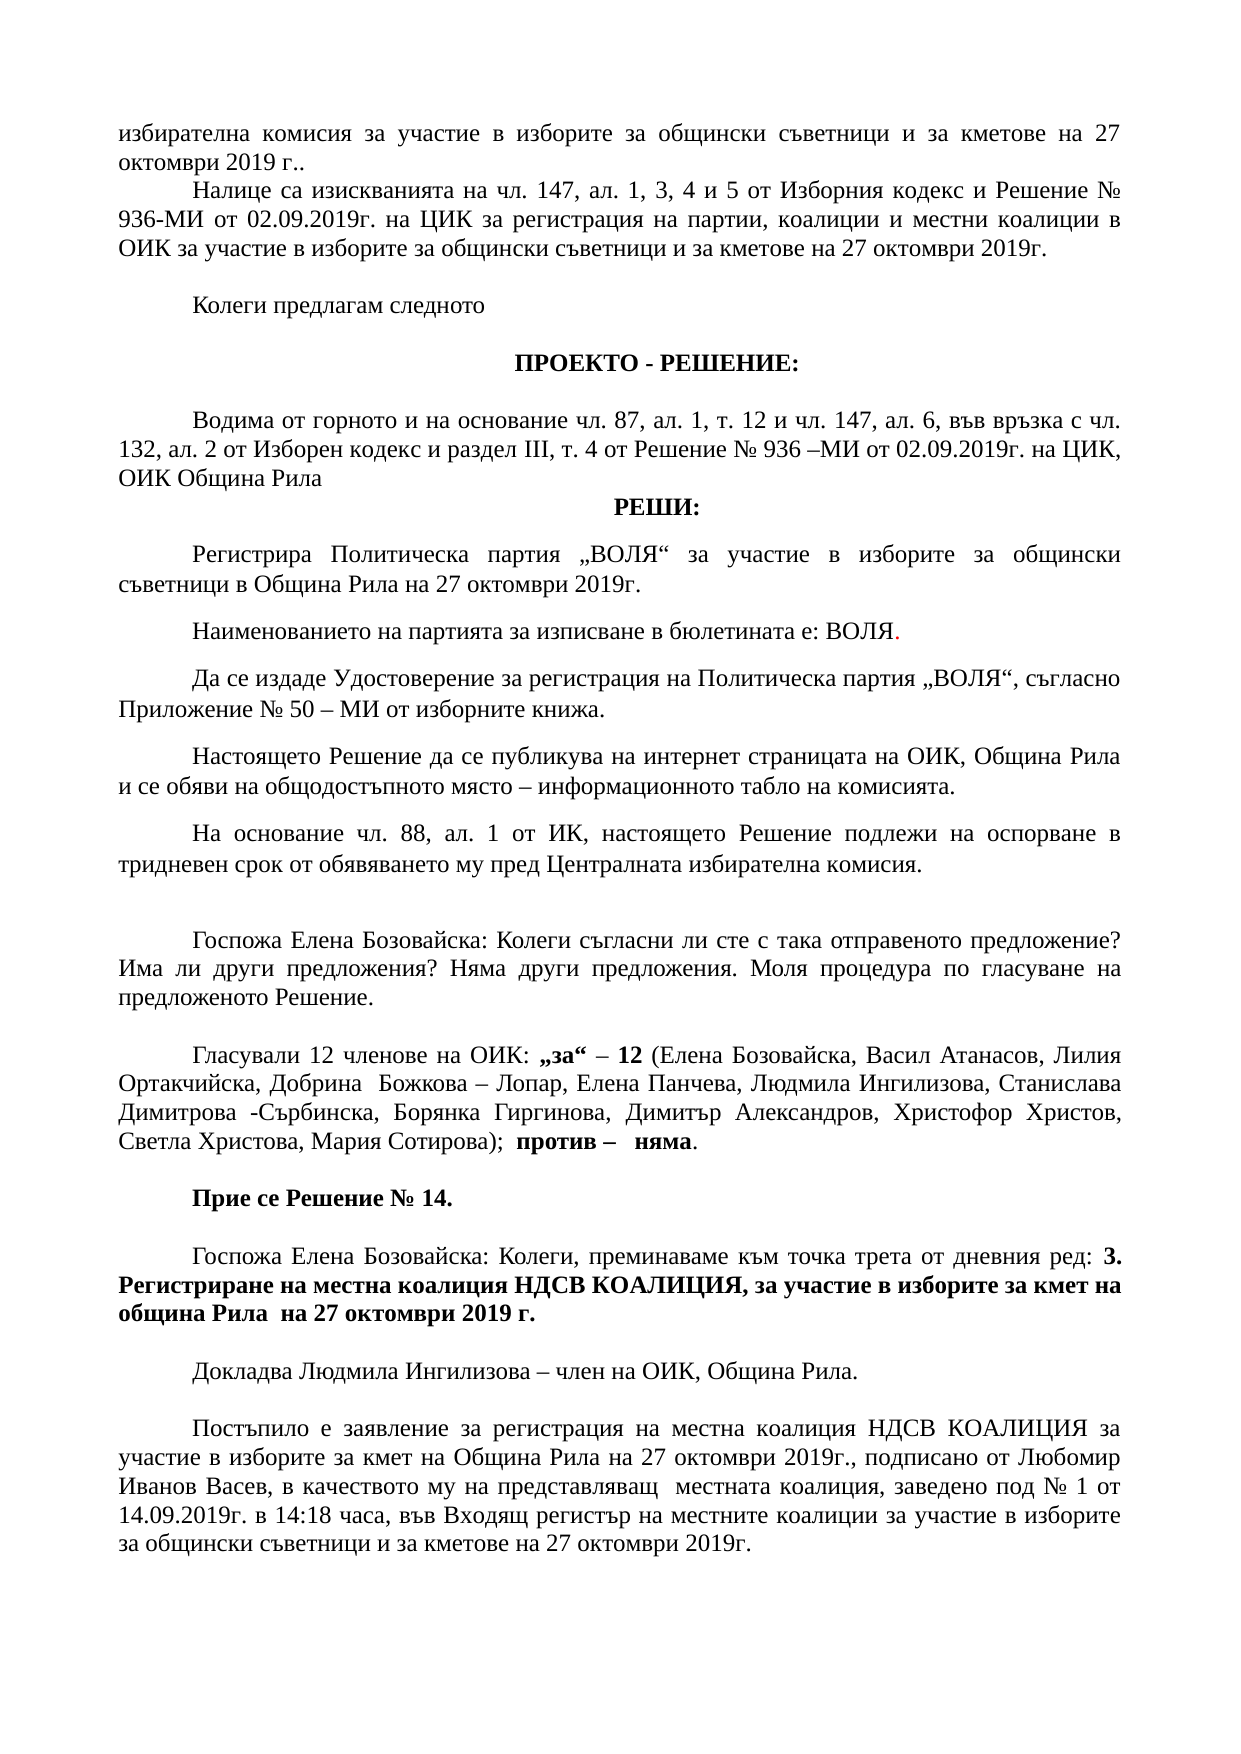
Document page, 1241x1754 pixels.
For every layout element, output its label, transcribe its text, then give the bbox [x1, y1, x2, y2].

text Водима от горното и на основание чл. 87, ал. 1, т. 12 и чл. 147, ал. 6, във връзка с чл. 132, ал. 2 от Изборен кодекс и раздел III, т. 4 от Решение № 936 –МИ от 02.09.2019г. на ЦИК, ОИК Община Рила [118, 406, 1122, 492]
text Госпожа Елена Бозовайска: Колеги съгласни ли сте с така отправеното предложение? Има ли други предложения? Няма други предложения. Моля процедура по гласуване на предложеното Решение. [118, 925, 1122, 1011]
text избирателна комисия за участие в изборите за общински съветници и за кметове на 27 октомври 2019 г.. [118, 118, 1122, 176]
text ПРОЕКТО - РЕШЕНИЕ: [118, 348, 1122, 377]
text Постъпило е заявление за регистрация на местна коалиция НДСВ КОАЛИЦИЯ за участие в изборите за кмет на Община Рила на 27 октомври 2019г., подписано от Любомир Иванов Васев, в качеството му на представляващ местната коалиция, заведено под № 1 от 14.09.2019г. в 14:18 часа, във Входящ регистър на местните коалиции за участие в изборите за общински съветници и за кметове на 27 октомври 2019г. [118, 1413, 1122, 1557]
text Гласували 12 членове на ОИК: „за“ – 12 (Елена Бозовайска, Васил Атанасов, Лилия Ортакчийска, Добрина Божкова – Лопар, Елена Панчева, Людмила Ингилизова, Станислава Димитрова -Сърбинска, Борянка Гиргинова, Димитър Александров, Христофор Христов, Светла Христова, Мария Сотирова); против – няма. [118, 1040, 1122, 1155]
text Наименованието на партията за изписване в бюлетината е: ВОЛЯ. [118, 616, 1122, 645]
text РЕШИ: [118, 492, 1122, 521]
text Колеги предлагам следното [118, 291, 1122, 319]
text Настоящето Решение да се публикува на интернет страницата на ОИК, Община Рила и се обяви на общодостъпното място – информационното табло на комисията. [118, 741, 1122, 800]
text Госпожа Елена Бозовайска: Колеги, преминаваме към точка трета от дневния ред: 3. Регистриране на местна коалиция НДСВ КОАЛИЦИЯ, за участие в изборите за кмет на община Рила на 27 октомври 2019 г. [118, 1241, 1122, 1327]
text На основание чл. 88, ал. 1 от ИК, настоящето Решение подлежи на оспорване в тридневен срок от обявяването му пред Централната избирателна комисия. [118, 818, 1122, 878]
text Прие се Решение № 14. [118, 1183, 1122, 1212]
text Регистрира Политическа партия „ВОЛЯ“ за участие в изборите за общински съветници в Община Рила на 27 октомври 2019г. [118, 539, 1122, 598]
text Докладва Людмила Ингилизова – член на ОИК, Община Рила. [118, 1356, 1122, 1385]
text Да се издаде Удостоверение за регистрация на Политическа партия „ВОЛЯ“, съгласно Приложение № 50 – МИ от изборните книжа. [118, 663, 1122, 723]
text Налице са изискванията на чл. 147, ал. 1, 3, 4 и 5 от Изборния кодекс и Решение № 936-МИ от 02.09.2019г. на ЦИК за регистрация на партии, коалиции и местни коалиции в ОИК за участие в изборите за общински съветници и за кметове на 27 октомври 2019г. [118, 176, 1122, 262]
